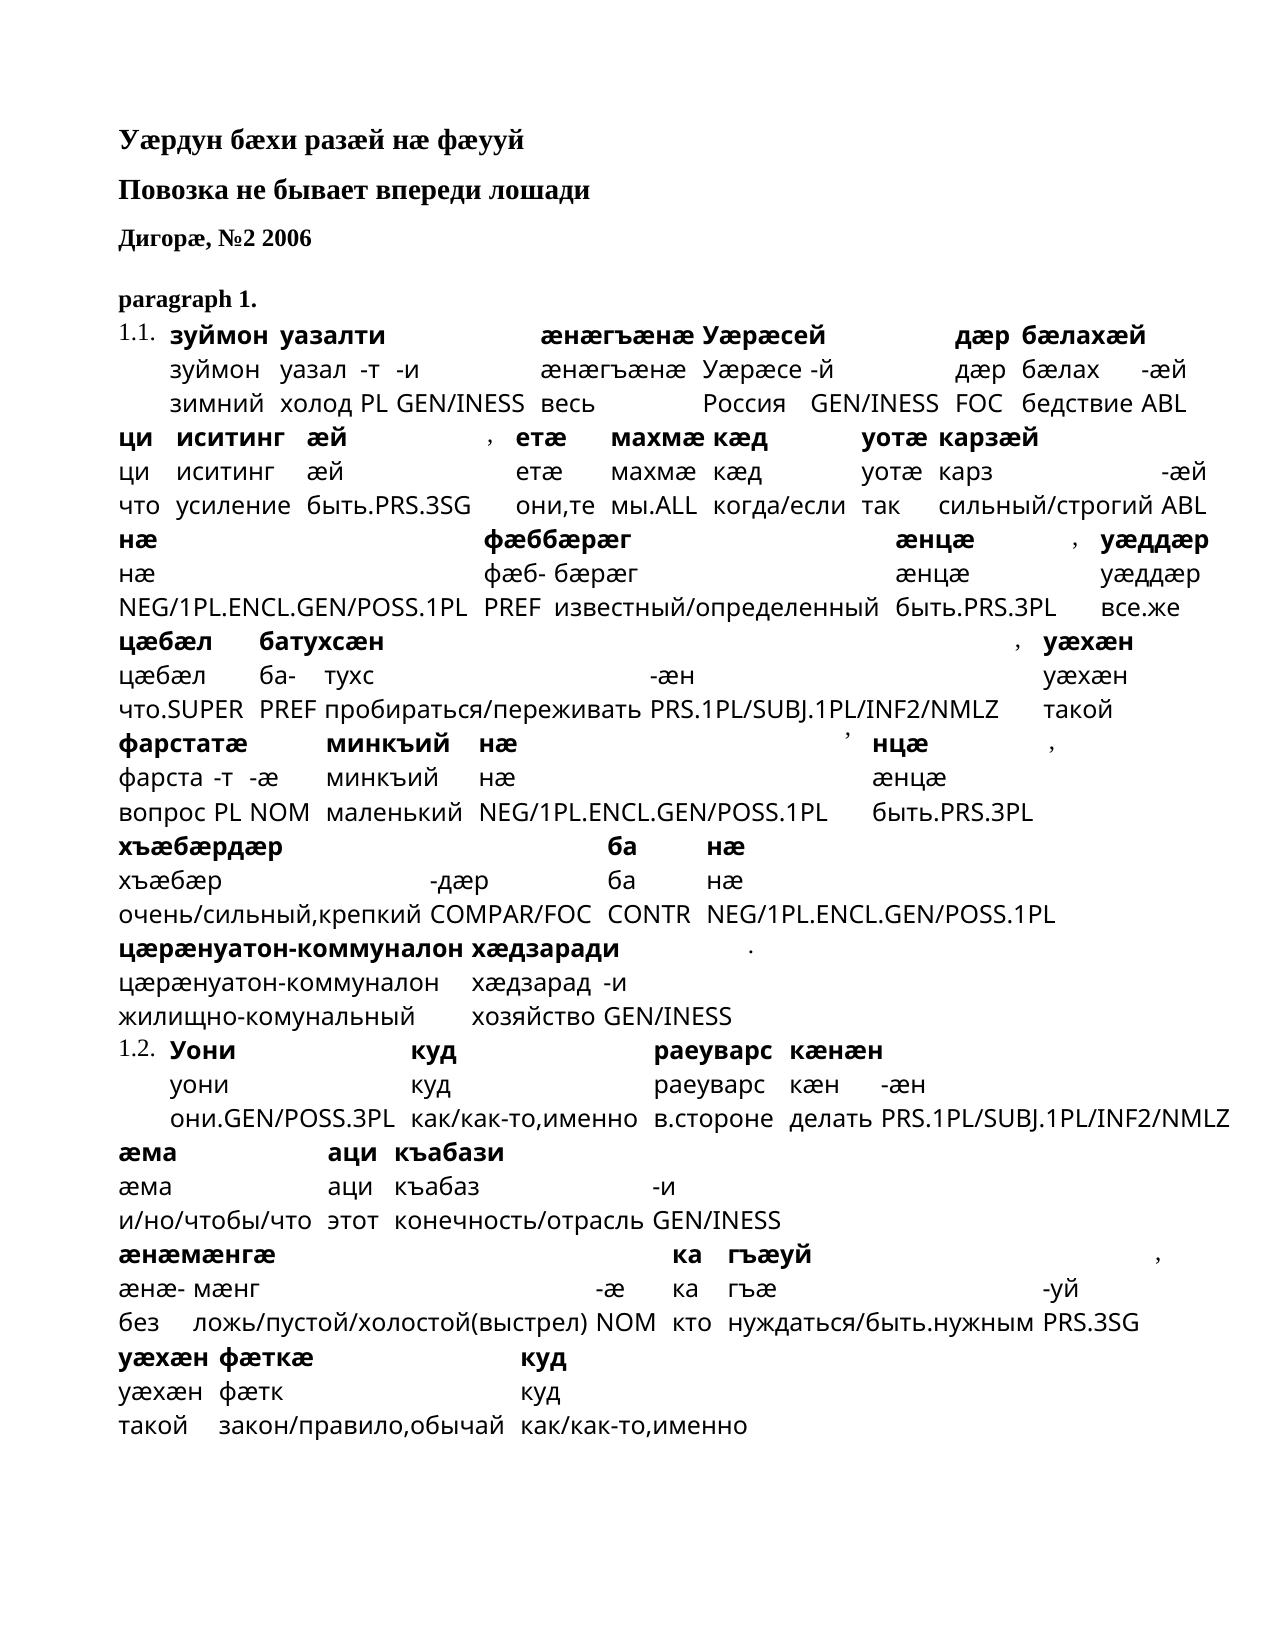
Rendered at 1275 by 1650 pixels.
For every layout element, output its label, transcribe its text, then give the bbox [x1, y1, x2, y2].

text жилищно-комунальный [118, 998, 440, 1033]
text NEG/1PL.ENCL.GEN/POSS.1PL [118, 590, 468, 624]
text в.стороне [653, 1101, 774, 1135]
text цæрæнуатон-коммуналон [118, 964, 440, 998]
text бæлах [1021, 351, 1134, 385]
text делать [789, 1101, 873, 1135]
text уотæ [861, 453, 923, 488]
text хæдзаради [471, 930, 740, 964]
text быть.PRS.3PL [872, 794, 1033, 828]
text сильный/строгий [938, 488, 1154, 522]
text холод [280, 385, 352, 419]
text къабази [394, 1135, 789, 1169]
text ложь/пустой/холостой(выстрел) [193, 1305, 588, 1339]
text раеуварс [653, 1033, 782, 1067]
text быть.PRS.3SG [306, 488, 472, 522]
text все.же [1100, 590, 1201, 624]
text уазалти [280, 317, 533, 351]
text хæдзарад [471, 964, 596, 998]
text PRS.1PL/SUBJ.1PL/INF2/NMLZ [881, 1101, 1230, 1135]
text , [1049, 726, 1070, 755]
text -æ [595, 1271, 657, 1305]
text ба [607, 828, 698, 862]
text -æ [249, 760, 311, 794]
text Россия [702, 385, 803, 419]
text гъæ [727, 1271, 1035, 1305]
text дæр [955, 351, 1006, 385]
text куд [410, 1033, 646, 1067]
text они,те [515, 488, 595, 522]
text цæрæнуатон-коммуналон [118, 930, 464, 964]
text . [748, 930, 769, 959]
text и/но/чтобы/что [118, 1203, 312, 1237]
text NEG/1PL.ENCL.GEN/POSS.1PL [706, 896, 1056, 930]
text без [118, 1305, 185, 1339]
text вопрос [118, 794, 206, 828]
text фæббæрæг [483, 522, 888, 556]
text æй [306, 453, 472, 488]
text Дигорæ, №2 2006 [118, 223, 1249, 251]
text ка [672, 1271, 712, 1305]
text GEN/INESS [810, 385, 939, 419]
text -и [396, 351, 525, 385]
text -уй [1042, 1271, 1140, 1305]
text фæтк [218, 1373, 505, 1407]
text такой [118, 1407, 203, 1441]
text уæхæн [118, 1339, 211, 1373]
text фæб- [483, 556, 546, 590]
text етæ [515, 453, 595, 488]
text æнцæ [895, 556, 1057, 590]
text ’ [843, 726, 864, 755]
text æй [306, 419, 479, 453]
text æнæ- [118, 1271, 185, 1305]
text NOM [249, 794, 311, 828]
text Уæрæсе [702, 351, 803, 385]
text , [1014, 624, 1036, 653]
text -т [360, 351, 388, 385]
text быть.PRS.3PL [895, 590, 1057, 624]
text аци [327, 1135, 386, 1169]
text кæд [713, 419, 854, 453]
text фарстатæ [118, 726, 318, 760]
text карзæй [938, 419, 1214, 453]
text GEN/INESS [396, 385, 525, 419]
text нæ [706, 862, 1056, 896]
text уазал [280, 351, 352, 385]
text кæн [789, 1067, 873, 1101]
text кто [672, 1305, 712, 1339]
text уæхæн [1043, 658, 1128, 692]
text иситинг [176, 419, 299, 453]
text нцæ [872, 726, 1041, 760]
text ба [607, 862, 691, 896]
text æнæгъæнæ [540, 351, 687, 385]
text PL [360, 385, 388, 419]
text ка [672, 1237, 720, 1271]
text NOM [595, 1305, 657, 1339]
text æма [118, 1169, 312, 1203]
text , [487, 419, 508, 448]
text NEG/1PL.ENCL.GEN/POSS.1PL [478, 794, 828, 828]
text уæддæр [1100, 522, 1209, 556]
text æма [118, 1135, 320, 1169]
text , [1072, 522, 1093, 550]
text фарста [118, 760, 206, 794]
text GEN/INESS [652, 1203, 781, 1237]
text -æн [881, 1067, 1230, 1101]
text гъæуй [727, 1237, 1147, 1271]
text уони [169, 1067, 395, 1101]
text батухсæн [259, 624, 1007, 658]
text цæбæл [118, 658, 244, 692]
text усиление [176, 488, 291, 522]
text хъæбæр [118, 862, 422, 896]
text махмæ [610, 453, 697, 488]
text PL [213, 794, 242, 828]
text иситинг [176, 453, 291, 488]
text -й [810, 351, 939, 385]
text куд [410, 1067, 638, 1101]
text бæлахæй [1021, 317, 1194, 351]
text закон/правило,обычай [218, 1407, 505, 1441]
text зуймон [169, 317, 272, 351]
text что [118, 488, 161, 522]
text -и [652, 1169, 781, 1203]
text уæддæр [1100, 556, 1201, 590]
text æнцæ [895, 522, 1064, 556]
text æнцæ [872, 760, 1033, 794]
text кæнæн [789, 1033, 1238, 1067]
text -æн [649, 658, 999, 692]
text ABL [1161, 488, 1207, 522]
text 1.1. [118, 317, 162, 346]
text они.GEN/POSS.3PL [169, 1101, 395, 1135]
text этот [327, 1203, 379, 1237]
text аци [327, 1169, 379, 1203]
text ци [118, 453, 161, 488]
text æнæгъæнæ [540, 317, 695, 351]
text етæ [515, 419, 603, 453]
text бедствие [1021, 385, 1134, 419]
text PRS.1PL/SUBJ.1PL/INF2/NMLZ [649, 692, 999, 726]
text куд [520, 1373, 748, 1407]
text CONTR [607, 896, 691, 930]
text известный/определенный [554, 590, 880, 624]
title Повозка не бывает впереди лошади [118, 172, 1249, 206]
text зимний [169, 385, 265, 419]
text фæткæ [218, 1339, 513, 1373]
text ABL [1141, 385, 1187, 419]
text цæбæл [118, 624, 251, 658]
text хозяйство [471, 998, 596, 1033]
text нæ [118, 556, 468, 590]
text когда/если [713, 488, 846, 522]
text нуждаться/быть.нужным [727, 1305, 1035, 1339]
text -т [213, 760, 242, 794]
text раеуварс [653, 1067, 774, 1101]
text PREF [483, 590, 546, 624]
text как/как-то,именно [520, 1407, 748, 1441]
text æнæмæнгæ [118, 1237, 664, 1271]
text -æй [1141, 351, 1187, 385]
text тухс [324, 658, 642, 692]
text пробираться/переживать [324, 692, 642, 726]
text -æй [1161, 453, 1207, 488]
text конечность/отрасль [394, 1203, 644, 1237]
text хъæбæрдæр [118, 828, 599, 862]
text уæхæн [1043, 624, 1136, 658]
text минкъий [326, 726, 471, 760]
text махмæ [610, 419, 705, 453]
text COMPAR/FOC [429, 896, 592, 930]
text так [861, 488, 923, 522]
text зуймон [169, 351, 265, 385]
text уотæ [861, 419, 931, 453]
text что.SUPER [118, 692, 244, 726]
text нæ [706, 828, 1064, 862]
text дæр [955, 317, 1014, 351]
text FOC [955, 385, 1006, 419]
title Уæрдун бæхи разæй нæ фæууй [118, 122, 1249, 156]
text , [1155, 1237, 1176, 1266]
text маленький [326, 794, 463, 828]
text мы.ALL [610, 488, 697, 522]
text PREF [259, 692, 317, 726]
text уæхæн [118, 1373, 203, 1407]
text къабаз [394, 1169, 644, 1203]
text мæнг [193, 1271, 588, 1305]
text PRS.3SG [1042, 1305, 1140, 1339]
text кæд [713, 453, 846, 488]
text карз [938, 453, 1154, 488]
text очень/сильный,крепкий [118, 896, 422, 930]
text -дæр [429, 862, 592, 896]
text ба- [259, 658, 317, 692]
text Уæрæсей [702, 317, 947, 351]
text минкъий [326, 760, 463, 794]
text куд [520, 1339, 756, 1373]
text нæ [118, 522, 476, 556]
text paragraph 1. [118, 284, 1249, 313]
text Уони [169, 1033, 403, 1067]
text -и [603, 964, 732, 998]
text весь [540, 385, 687, 419]
text GEN/INESS [603, 998, 732, 1033]
text бæрæг [554, 556, 880, 590]
text как/как-то,именно [410, 1101, 638, 1135]
text ци [118, 419, 168, 453]
text 1.2. [118, 1033, 162, 1061]
text такой [1043, 692, 1128, 726]
text нæ [478, 726, 836, 760]
text нæ [478, 760, 828, 794]
